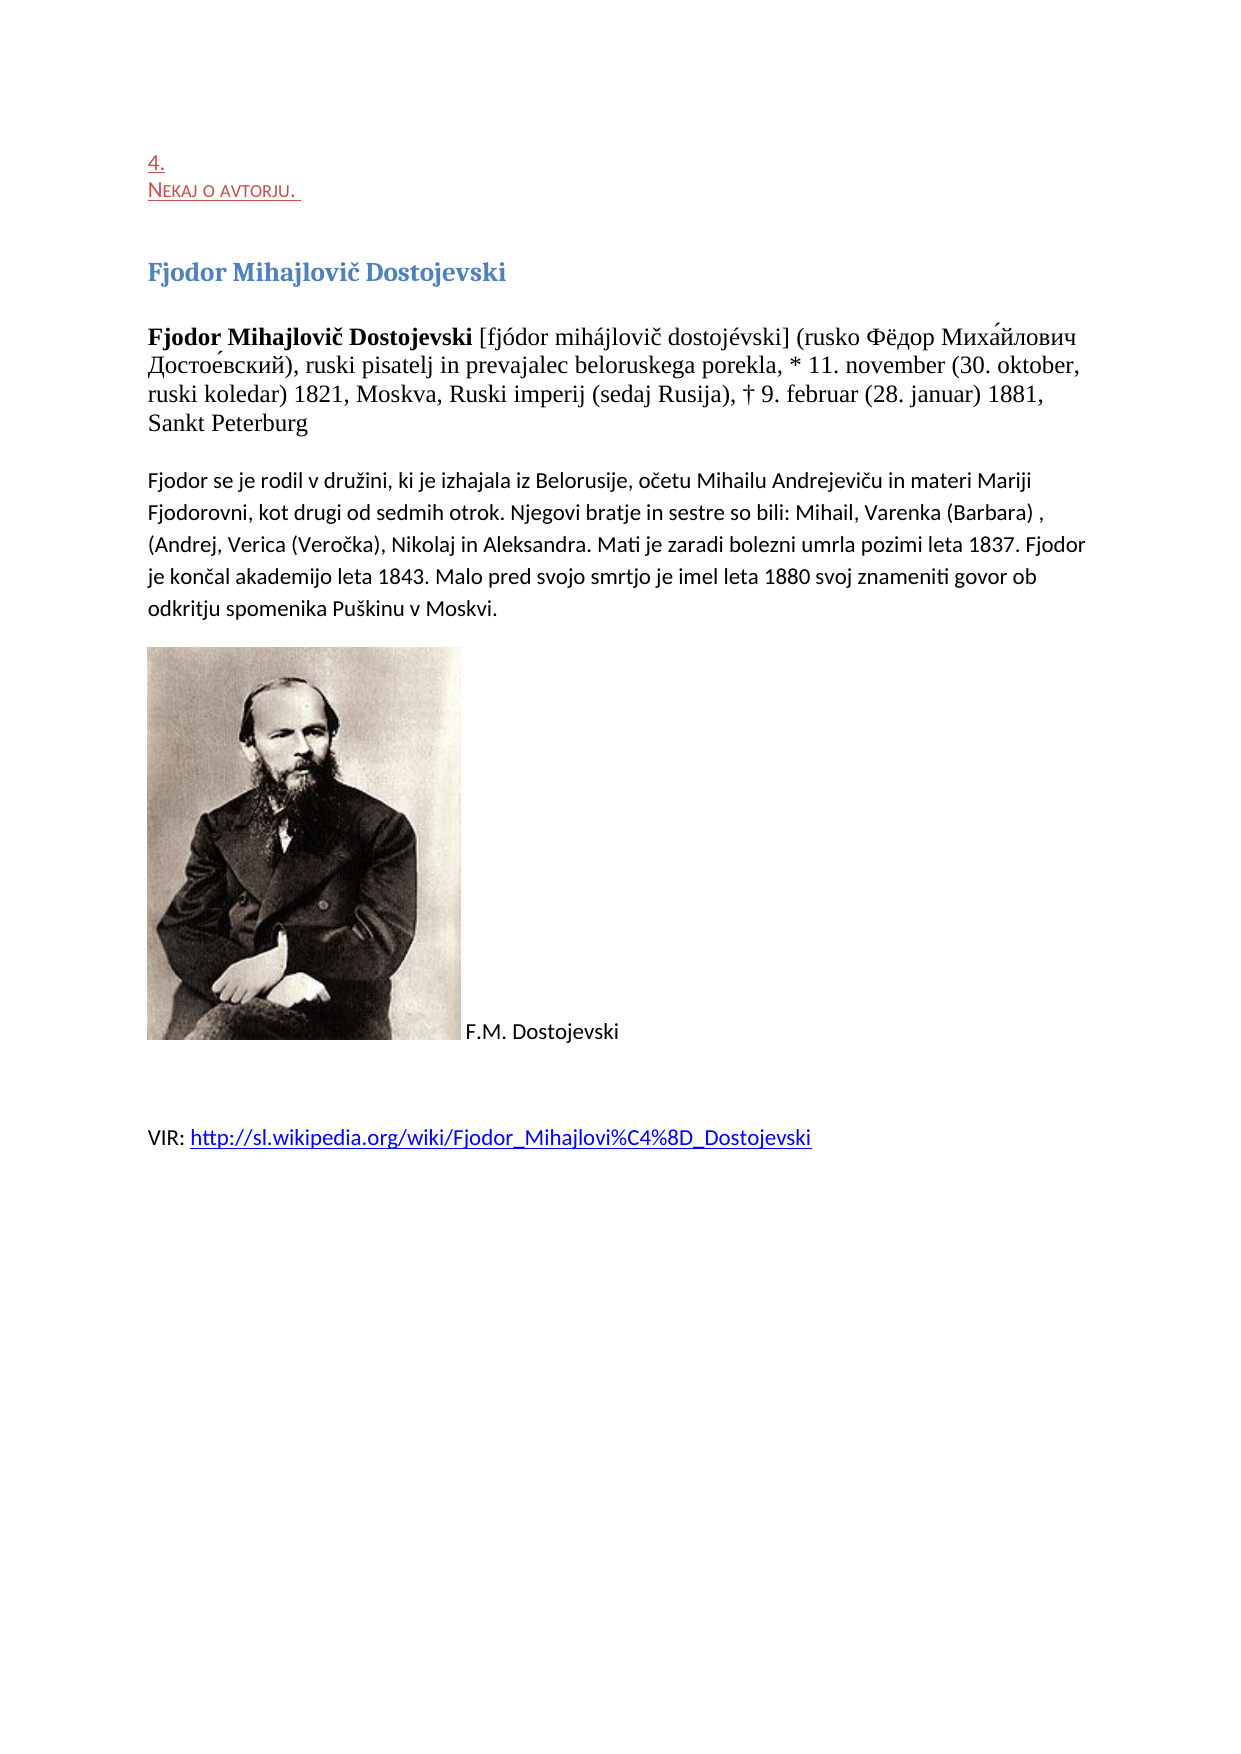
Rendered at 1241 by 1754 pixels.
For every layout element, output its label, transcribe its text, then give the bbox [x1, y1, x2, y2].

text Fjodor se je rodil v družini, ki je izhajala iz Belorusije, očetu Mihailu Andrejeviču in materi Mariji Fjodorovni, kot drugi od sedmih otrok. Njegovi bratje in sestre so bili: Mihail, Varenka (Barbara) , (Andrej, Verica (Veročka), Nikolaj in Aleksandra. Mati je zaradi bolezni umrla pozimi leta 1837. Fjodor je končal akademijo leta 1843. Malo pred svojo smrtjo je imel leta 1880 svoj znameniti govor ob odkritju spomenika Puškinu v Moskvi. [148, 466, 1093, 622]
text Fjodor Mihajlovič Dostojevski [fjódor mihájlovič dostojévski] (rusko Фёдор Миха́йлович Достое́вский), ruski pisatelj in prevajalec beloruskega porekla, * 11. november (30. oktober, ruski koledar) 1821, Moskva, Ruski imperij (sedaj Rusija), † 9. februar (28. januar) 1881, Sankt Peterburg [148, 322, 1093, 437]
subtitle Fjodor Mihajlovič Dostojevski [148, 257, 1093, 288]
text F.M. Dostojevski [148, 647, 1093, 1046]
text Nekaj o avtorju. [148, 176, 1093, 204]
picture [147, 647, 461, 1040]
text 4. [148, 148, 1093, 176]
text VIR: http://sl.wikipedia.org/wiki/Fjodor_Mihajlovi%C4%8D_Dostojevski [148, 1123, 1093, 1152]
